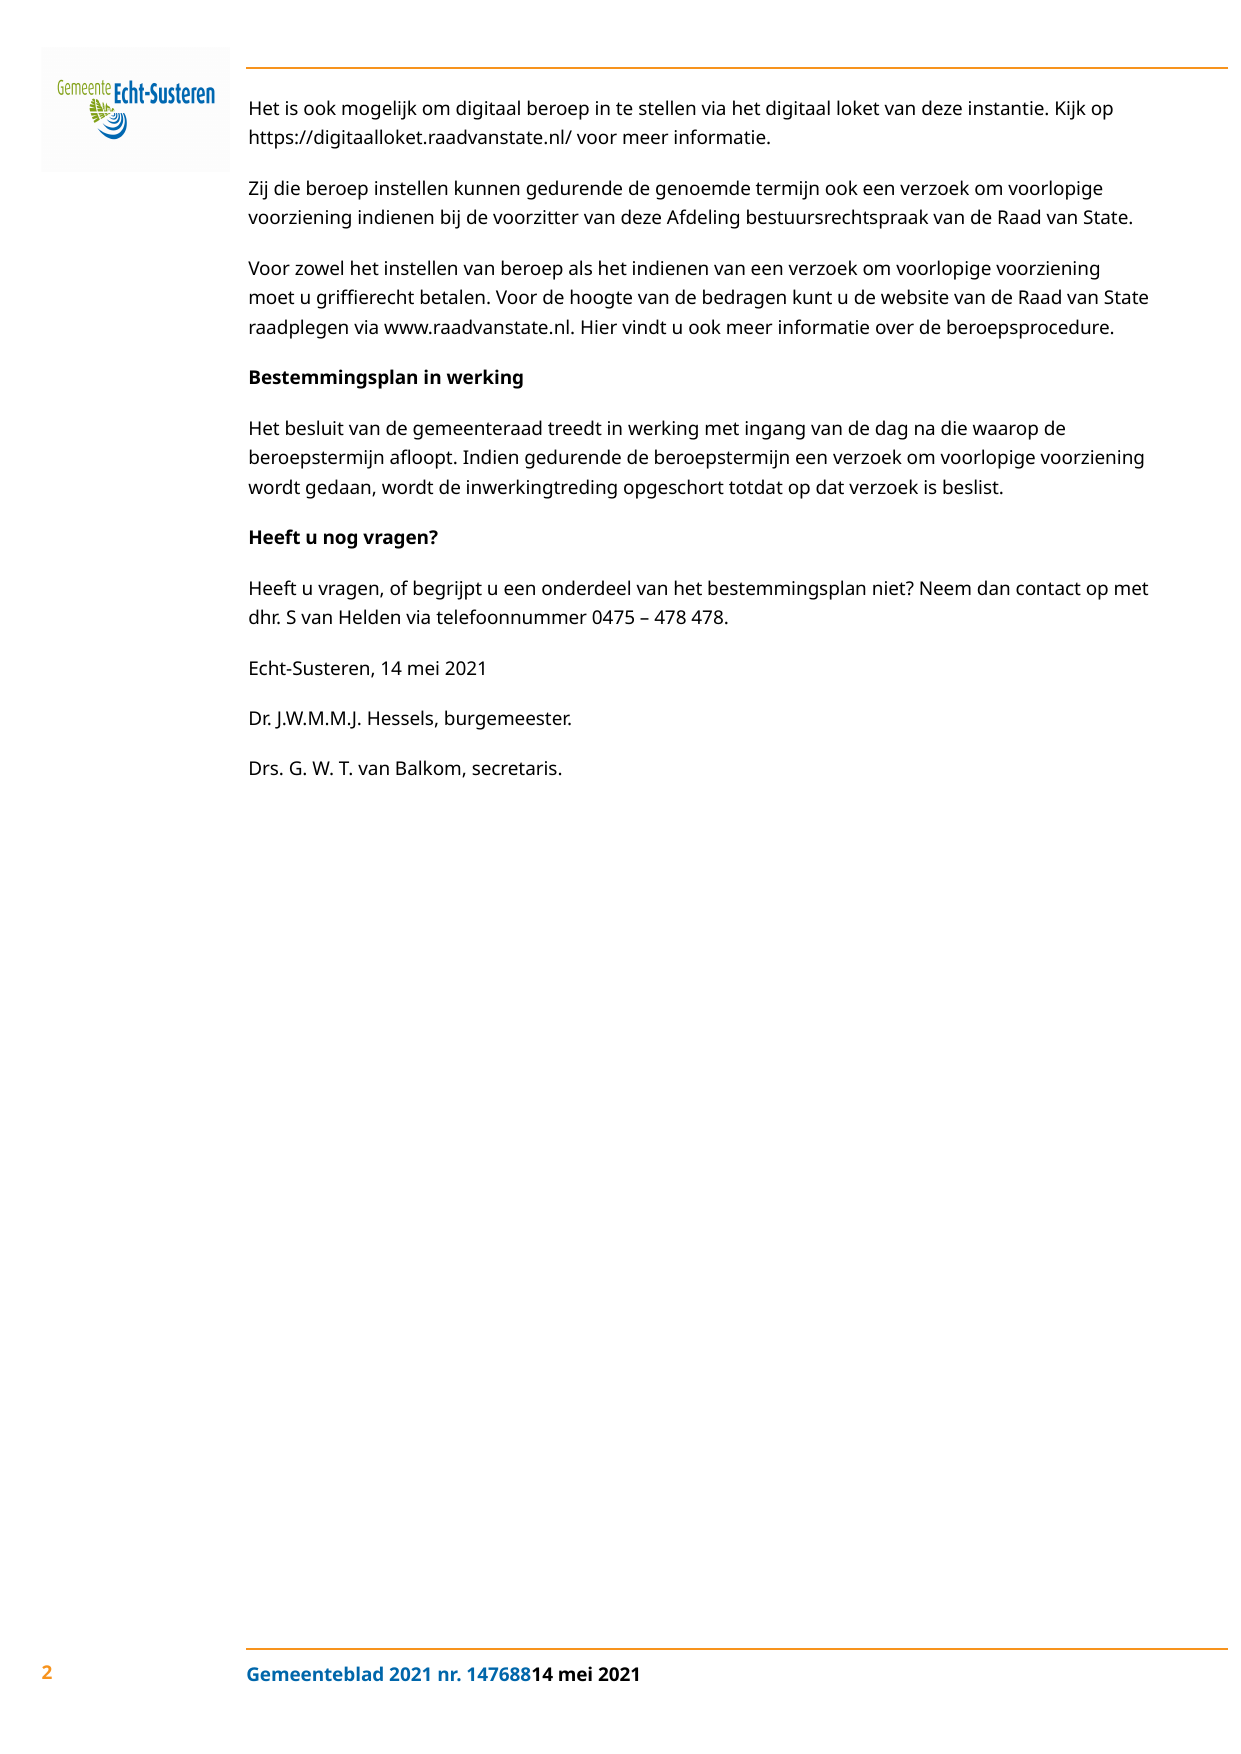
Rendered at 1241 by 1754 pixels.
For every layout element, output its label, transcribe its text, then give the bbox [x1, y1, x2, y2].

text Het is ook mogelijk om digitaal beroep in te stellen via het digitaal loket van deze instantie. Kijk op https://digitaalloket.raadvanstate.nl/ voor meer informatie. [248, 95, 1152, 150]
text Het besluit van de gemeenteraad treedt in werking met ingang van de dag na die waarop de beroepstermijn afloopt. Indien gedurende de beroepstermijn een verzoek om voorlopige voorziening wordt gedaan, wordt de inwerkingtreding opgeschort totdat op dat verzoek is beslist. [248, 415, 1152, 500]
text Echt-Susteren, 14 mei 2021 [248, 655, 1152, 681]
text Heeft u vragen, of begrijpt u een onderdeel van het bestemmingsplan niet? Neem dan contact op met dhr. S van Helden via telefoonnummer 0475 – 478 478. [248, 575, 1152, 630]
text Dr. J.W.M.M.J. Hessels, burgemeester. [248, 705, 1152, 731]
picture [41, 47, 231, 172]
text Bestemmingsplan in werking [248, 364, 1152, 390]
text Heeft u nog vragen? [248, 524, 1152, 550]
text Voor zowel het instellen van beroep als het indienen van een verzoek om voorlopige voorziening moet u griffierecht betalen. Voor de hoogte van de bedragen kunt u de website van de Raad van State raadplegen via www.raadvanstate.nl. Hier vindt u ook meer informatie over de beroepsprocedure. [248, 255, 1152, 340]
text Zij die beroep instellen kunnen gedurende de genoemde termijn ook een verzoek om voorlopige voorziening indienen bij de voorzitter van deze Afdeling bestuursrechtspraak van de Raad van State. [248, 175, 1152, 230]
text Drs. G. W. T. van Balkom, secretaris. [248, 756, 1152, 781]
